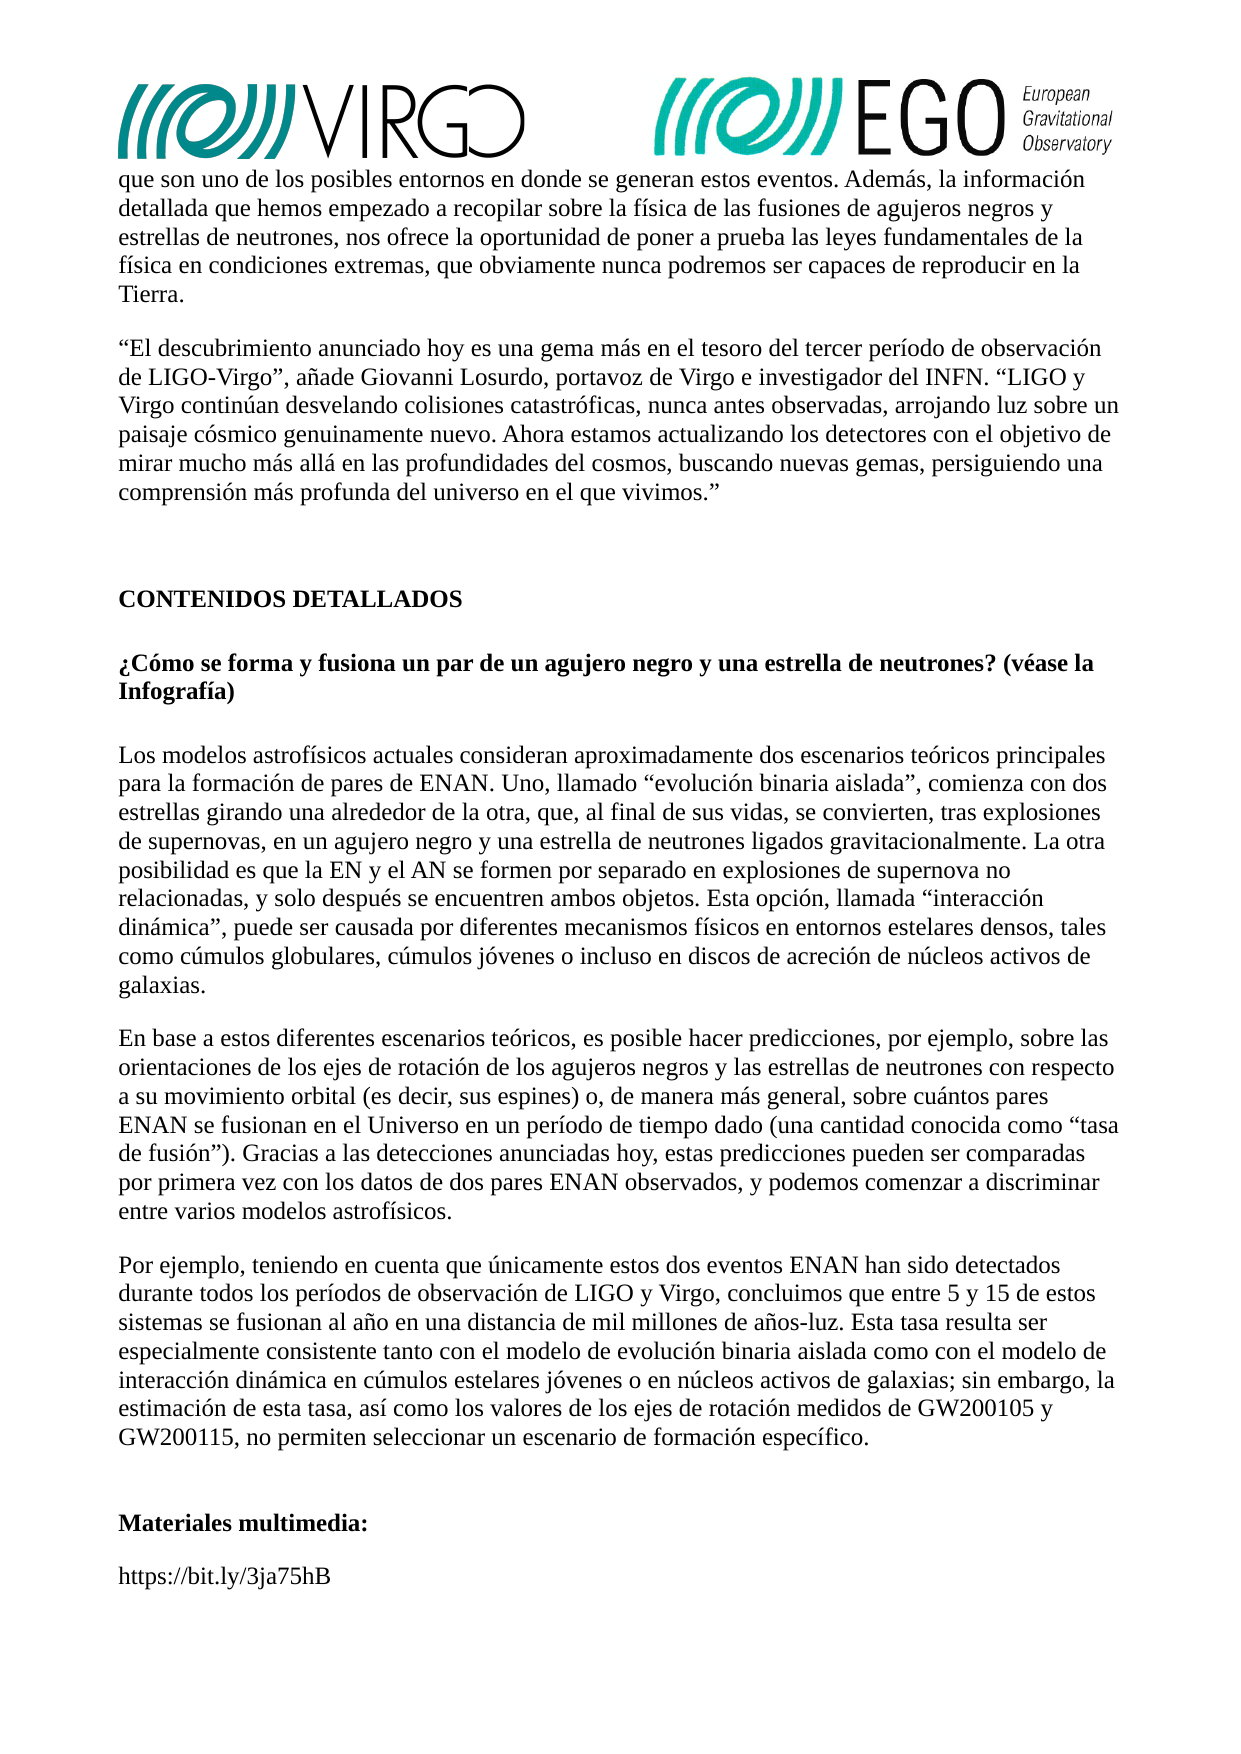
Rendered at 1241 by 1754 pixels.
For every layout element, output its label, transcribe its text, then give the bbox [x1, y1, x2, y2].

text “El descubrimiento anunciado hoy es una gema más en el tesoro del tercer período de observación de LIGO-Virgo”, añade Giovanni Losurdo, portavoz de Virgo e investigador del INFN. “LIGO y Virgo continúan desvelando colisiones catastróficas, nunca antes observadas, arrojando luz sobre un paisaje cósmico genuinamente nuevo. Ahora estamos actualizando los detectores con el objetivo de mirar mucho más allá en las profundidades del cosmos, buscando nuevas gemas, persiguiendo una comprensión más profunda del universo en el que vivimos.” [118, 333, 1122, 506]
text Materiales multimedia: [118, 1508, 1122, 1536]
text CONTENIDOS DETALLADOS [118, 584, 1122, 613]
text En base a estos diferentes escenarios teóricos, es posible hacer predicciones, por ejemplo, sobre las orientaciones de los ejes de rotación de los agujeros negros y las estrellas de neutrones con respecto a su movimiento orbital (es decir, sus espines) o, de manera más general, sobre cuántos pares ENAN se fusionan en el Universo en un período de tiempo dado (una cantidad conocida como “tasa de fusión”). Gracias a las detecciones anunciadas hoy, estas predicciones pueden ser comparadas por primera vez con los datos de dos pares ENAN observados, y podemos comenzar a discriminar entre varios modelos astrofísicos. [118, 1023, 1122, 1225]
text que son uno de los posibles entornos en donde se generan estos eventos. Además, la información detallada que hemos empezado a recopilar sobre la física de las fusiones de agujeros negros y estrellas de neutrones, nos ofrece la oportunidad de poner a prueba las leyes fundamentales de la física en condiciones extremas, que obviamente nunca podremos ser capaces de reproducir en la Tierra. [118, 164, 1122, 308]
text Los modelos astrofísicos actuales consideran aproximadamente dos escenarios teóricos principales para la formación de pares de ENAN. Uno, llamado “evolución binaria aislada”, comienza con dos estrellas girando una alrededor de la otra, que, al final de sus vidas, se convierten, tras explosiones de supernovas, en un agujero negro y una estrella de neutrones ligados gravitacionalmente. La otra posibilidad es que la EN y el AN se formen por separado en explosiones de supernova no relacionadas, y solo después se encuentren ambos objetos. Esta opción, llamada “interacción dinámica”, puede ser causada por diferentes mecanismos físicos en entornos estelares densos, tales como cúmulos globulares, cúmulos jóvenes o incluso en discos de acreción de núcleos activos de galaxias. [118, 740, 1122, 998]
text ¿Cómo se forma y fusiona un par de un agujero negro y una estrella de neutrones? (véase la Infografía) [118, 648, 1122, 705]
picture [649, 75, 1118, 159]
text https://bit.ly/3ja75hB [118, 1561, 1122, 1590]
picture [118, 84, 525, 159]
text Por ejemplo, teniendo en cuenta que únicamente estos dos eventos ENAN han sido detectados durante todos los períodos de observación de LIGO y Virgo, concluimos que entre 5 y 15 de estos sistemas se fusionan al año en una distancia de mil millones de años-luz. Esta tasa resulta ser especialmente consistente tanto con el modelo de evolución binaria aislada como con el modelo de interacción dinámica en cúmulos estelares jóvenes o en núcleos activos de galaxias; sin embargo, la estimación de esta tasa, así como los valores de los ejes de rotación medidos de GW200105 y GW200115, no permiten seleccionar un escenario de formación específico. [118, 1250, 1122, 1451]
